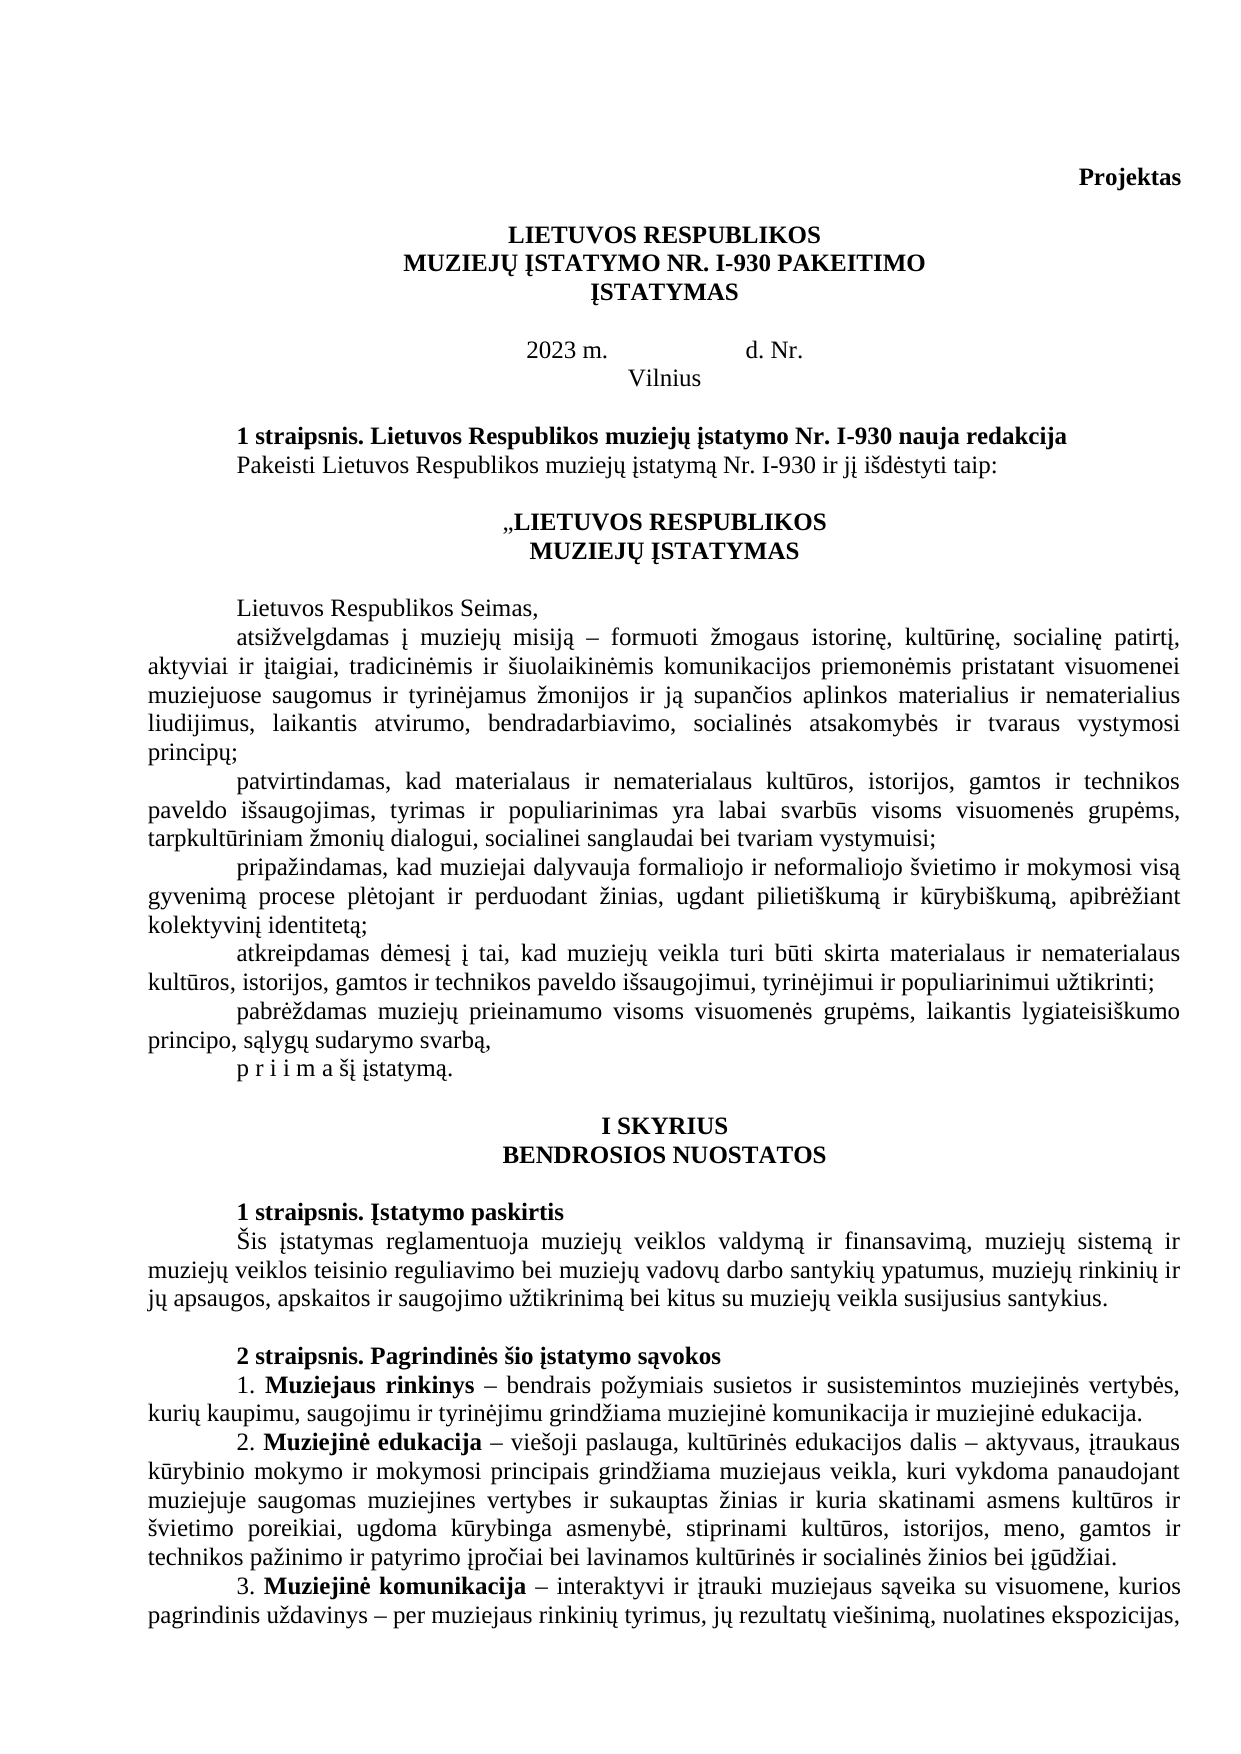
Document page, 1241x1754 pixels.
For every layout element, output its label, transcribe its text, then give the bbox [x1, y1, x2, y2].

text MUZIEJŲ ĮSTATYMAS [148, 536, 1181, 565]
text atkreipdamas dėmesį į tai, kad muziejų veikla turi būti skirta materialaus ir nematerialaus kultūros, istorijos, gamtos ir technikos paveldo išsaugojimui, tyrinėjimui ir populiarinimui užtikrinti; [148, 938, 1181, 996]
text 2 straipsnis. Pagrindinės šio įstatymo sąvokos [148, 1341, 1181, 1370]
text Pakeisti Lietuvos Respublikos muziejų įstatymą Nr. I-930 ir jį išdėstyti taip: [148, 450, 1181, 478]
text Projektas [148, 162, 1181, 191]
text LIETUVOS RESPUBLIKOS [148, 220, 1181, 248]
text 1. Muziejaus rinkinys – bendrais požymiais susietos ir susistemintos muziejinės vertybės, kurių kaupimu, saugojimu ir tyrinėjimu grindžiama muziejinė komunikacija ir muziejinė edukacija. [148, 1370, 1181, 1427]
text pripažindamas, kad muziejai dalyvauja formaliojo ir neformaliojo švietimo ir mokymosi visą gyvenimą procese plėtojant ir perduodant žinias, ugdant pilietiškumą ir kūrybiškumą, apibrėžiant kolektyvinį identitetą; [148, 852, 1181, 938]
text MUZIEJŲ ĮSTATYMO NR. I-930 PAKEITIMO [148, 248, 1181, 277]
text 2. Muziejinė edukacija – viešoji paslauga, kultūrinės edukacijos dalis – aktyvaus, įtraukaus kūrybinio mokymo ir mokymosi principais grindžiama muziejaus veikla, kuri vykdoma panaudojant muziejuje saugomas muziejines vertybes ir sukauptas žinias ir kuria skatinami asmens kultūros ir švietimo poreikiai, ugdoma kūrybinga asmenybė, stiprinami kultūros, istorijos, meno, gamtos ir technikos pažinimo ir patyrimo įpročiai bei lavinamos kultūrinės ir socialinės žinios bei įgūdžiai. [148, 1427, 1181, 1571]
text 3. Muziejinė komunikacija – interaktyvi ir įtrauki muziejaus sąveika su visuomene, kurios pagrindinis uždavinys – per muziejaus rinkinių tyrimus, jų rezultatų viešinimą, nuolatines ekspozicijas, [148, 1571, 1181, 1628]
text Lietuvos Respublikos Seimas, [148, 593, 1181, 622]
text priima šį įstatymą. [148, 1053, 1181, 1082]
text Šis įstatymas reglamentuoja muziejų veiklos valdymą ir finansavimą, muziejų sistemą ir muziejų veiklos teisinio reguliavimo bei muziejų vadovų darbo santykių ypatumus, muziejų rinkinių ir jų apsaugos, apskaitos ir saugojimo užtikrinimą bei kitus su muziejų veikla susijusius santykius. [148, 1226, 1181, 1312]
text atsižvelgdamas į muziejų misiją – formuoti žmogaus istorinę, kultūrinę, socialinę patirtį, aktyviai ir įtaigiai, tradicinėmis ir šiuolaikinėmis komunikacijos priemonėmis pristatant visuomenei muziejuose saugomus ir tyrinėjamus žmonijos ir ją supančios aplinkos materialius ir nematerialius liudijimus, laikantis atvirumo, bendradarbiavimo, socialinės atsakomybės ir tvaraus vystymosi principų; [148, 622, 1181, 766]
text 2023 m. d. Nr. [148, 335, 1181, 363]
text 1 straipsnis. Lietuvos Respublikos muziejų įstatymo Nr. I-930 nauja redakcija [148, 421, 1181, 450]
text „LIETUVOS RESPUBLIKOS [148, 507, 1181, 536]
text I SKYRIUS [148, 1111, 1181, 1140]
text Vilnius [148, 363, 1181, 392]
text BENDROSIOS NUOSTATOS [148, 1140, 1181, 1168]
text ĮSTATYMAS [148, 277, 1181, 306]
text pabrėždamas muziejų prieinamumo visoms visuomenės grupėms, laikantis lygiateisiškumo principo, sąlygų sudarymo svarbą, [148, 996, 1181, 1053]
text patvirtindamas, kad materialaus ir nematerialaus kultūros, istorijos, gamtos ir technikos paveldo išsaugojimas, tyrimas ir populiarinimas yra labai svarbūs visoms visuomenės grupėms, tarpkultūriniam žmonių dialogui, socialinei sanglaudai bei tvariam vystymuisi; [148, 766, 1181, 852]
text 1 straipsnis. Įstatymo paskirtis [148, 1197, 1181, 1226]
